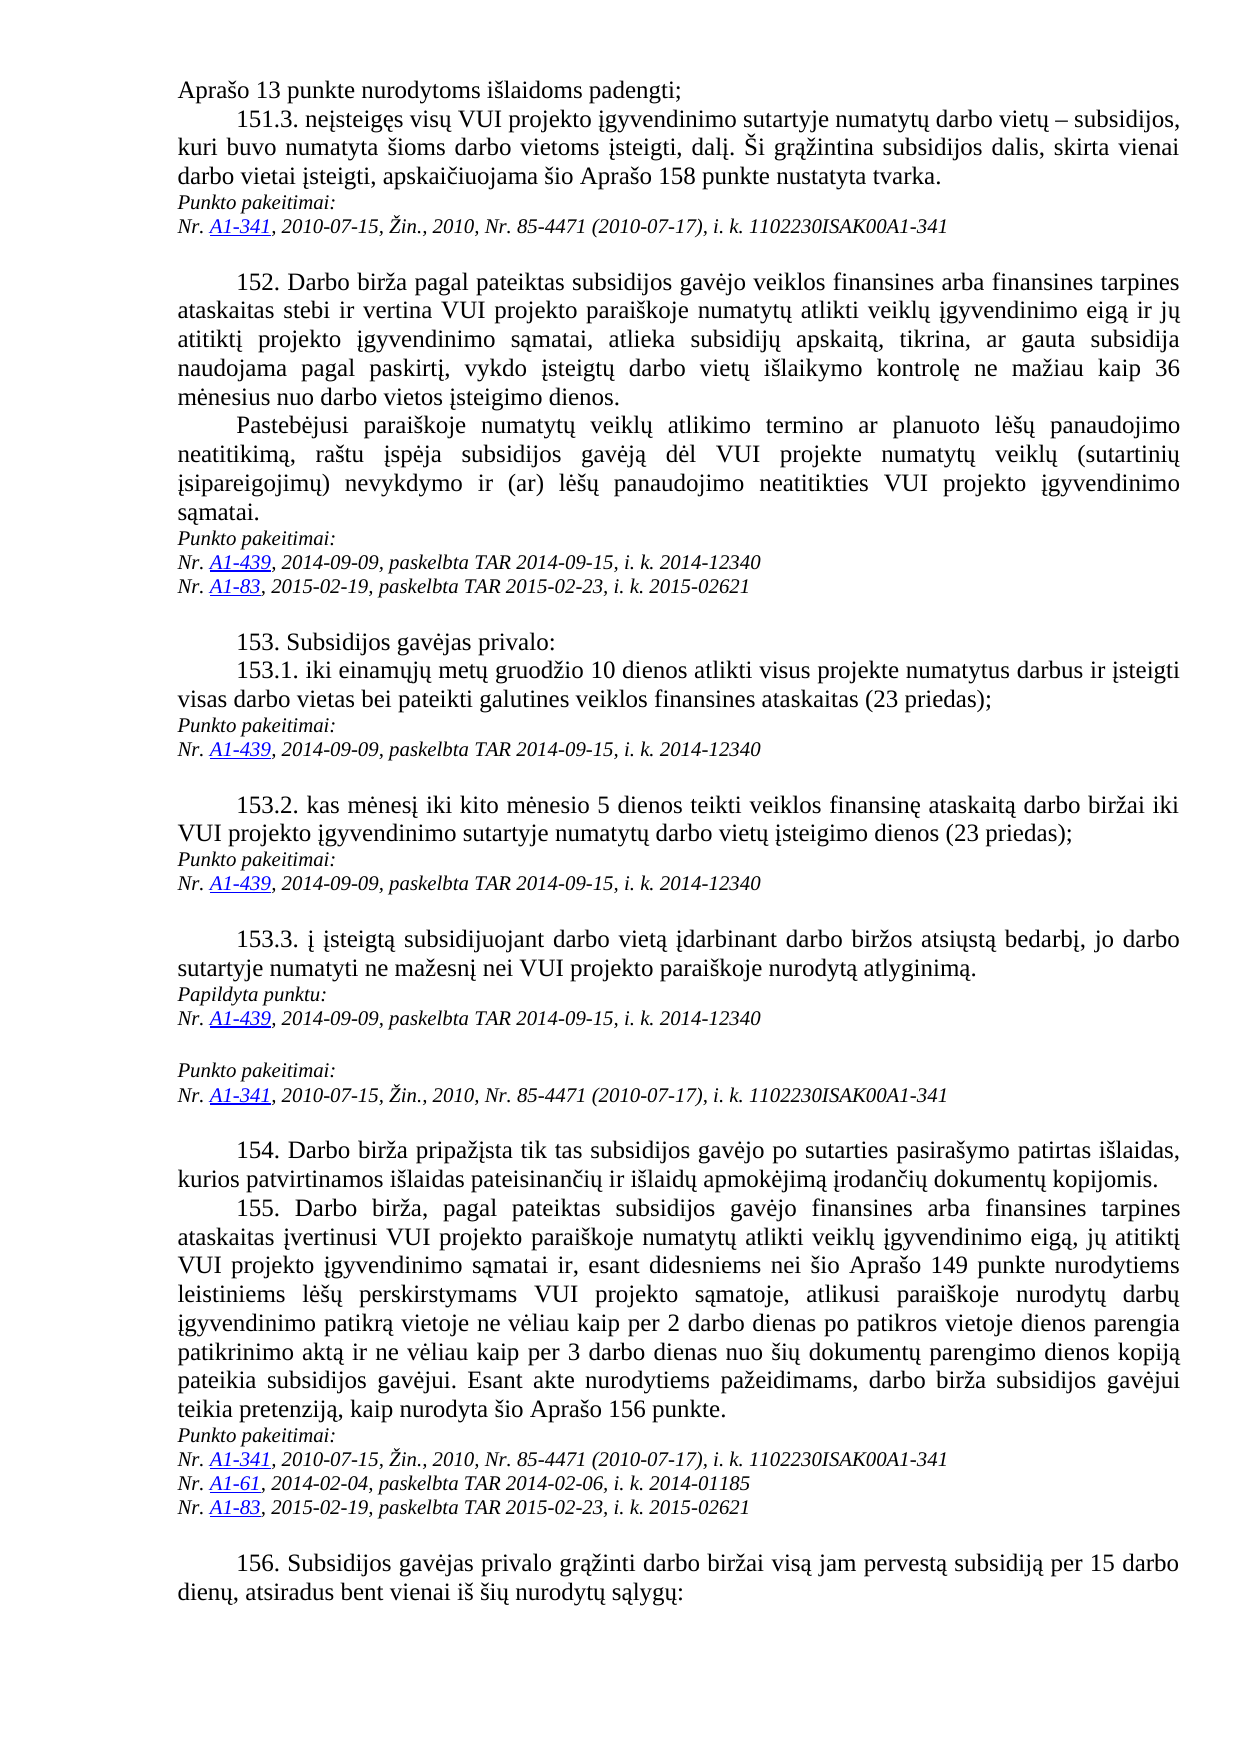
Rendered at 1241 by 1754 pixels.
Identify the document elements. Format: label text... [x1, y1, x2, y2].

text 156. Subsidijos gavėjas privalo grąžinti darbo biržai visą jam pervestą subsidiją per 15 darbo dienų, atsiradus bent vienai iš šių nurodytų sąlygų: [177, 1548, 1181, 1605]
text Nr. A1-341, 2010-07-15, Žin., 2010, Nr. 85-4471 (2010-07-17), i. k. 1102230ISAK00A1-341 [177, 214, 1181, 238]
text Punkto pakeitimai: [177, 713, 1181, 737]
text Pastebėjusi paraiškoje numatytų veiklų atlikimo termino ar planuoto lėšų panaudojimo neatitikimą, raštu įspėja subsidijos gavėją dėl VUI projekte numatytų veiklų (sutartinių įsipareigojimų) nevykdymo ir (ar) lėšų panaudojimo neatitikties VUI projekto įgyvendinimo sąmatai. [177, 411, 1181, 526]
text Nr. A1-83, 2015-02-19, paskelbta TAR 2015-02-23, i. k. 2015-02621 [177, 1495, 1181, 1519]
text Punkto pakeitimai: [177, 847, 1181, 871]
text Punkto pakeitimai: [177, 190, 1181, 214]
text Nr. A1-61, 2014-02-04, paskelbta TAR 2014-02-06, i. k. 2014-01185 [177, 1471, 1181, 1495]
text Punkto pakeitimai: [177, 1423, 1181, 1447]
text Punkto pakeitimai: [177, 526, 1181, 550]
text Nr. A1-341, 2010-07-15, Žin., 2010, Nr. 85-4471 (2010-07-17), i. k. 1102230ISAK00A1-341 [177, 1447, 1181, 1471]
text 152. Darbo birža pagal pateiktas subsidijos gavėjo veiklos finansines arba finansines tarpines ataskaitas stebi ir vertina VUI projekto paraiškoje numatytų atlikti veiklų įgyvendinimo eigą ir jų atitiktį projekto įgyvendinimo sąmatai, atlieka subsidijų apskaitą, tikrina, ar gauta subsidija naudojama pagal paskirtį, vykdo įsteigtų darbo vietų išlaikymo kontrolę ne mažiau kaip 36 mėnesius nuo darbo vietos įsteigimo dienos. [177, 267, 1181, 411]
text 153.3. į įsteigtą subsidijuojant darbo vietą įdarbinant darbo biržos atsiųstą bedarbį, jo darbo sutartyje numatyti ne mažesnį nei VUI projekto paraiškoje nurodytą atlyginimą. [177, 924, 1181, 982]
text 153.1. iki einamųjų metų gruodžio 10 dienos atlikti visus projekte numatytus darbus ir įsteigti visas darbo vietas bei pateikti galutines veiklos finansines ataskaitas (23 priedas); [177, 655, 1181, 713]
text Nr. A1-439, 2014-09-09, paskelbta TAR 2014-09-15, i. k. 2014-12340 [177, 737, 1181, 761]
text 154. Darbo birža pripažįsta tik tas subsidijos gavėjo po sutarties pasirašymo patirtas išlaidas, kurios patvirtinamos išlaidas pateisinančių ir išlaidų apmokėjimą įrodančių dokumentų kopijomis. [177, 1135, 1181, 1193]
text Punkto pakeitimai: [177, 1058, 1181, 1082]
text Nr. A1-439, 2014-09-09, paskelbta TAR 2014-09-15, i. k. 2014-12340 [177, 550, 1181, 574]
text Nr. A1-439, 2014-09-09, paskelbta TAR 2014-09-15, i. k. 2014-12340 [177, 1006, 1181, 1030]
text 155. Darbo birža, pagal pateiktas subsidijos gavėjo finansines arba finansines tarpines ataskaitas įvertinusi VUI projekto paraiškoje numatytų atlikti veiklų įgyvendinimo eigą, jų atitiktį VUI projekto įgyvendinimo sąmatai ir, esant didesniems nei šio Aprašo 149 punkte nurodytiems leistiniems lėšų perskirstymams VUI projekto sąmatoje, atlikusi paraiškoje nurodytų darbų įgyvendinimo patikrą vietoje ne vėliau kaip per 2 darbo dienas po patikros vietoje dienos parengia patikrinimo aktą ir ne vėliau kaip per 3 darbo dienas nuo šių dokumentų parengimo dienos kopiją pateikia subsidijos gavėjui. Esant akte nurodytiems pažeidimams, darbo birža subsidijos gavėjui teikia pretenziją, kaip nurodyta šio Aprašo 156 punkte. [177, 1193, 1181, 1423]
text 151.3. neįsteigęs visų VUI projekto įgyvendinimo sutartyje numatytų darbo vietų – subsidijos, kuri buvo numatyta šioms darbo vietoms įsteigti, dalį. Ši grąžintina subsidijos dalis, skirta vienai darbo vietai įsteigti, apskaičiuojama šio Aprašo 158 punkte nustatyta tvarka. [177, 104, 1181, 190]
text Nr. A1-439, 2014-09-09, paskelbta TAR 2014-09-15, i. k. 2014-12340 [177, 871, 1181, 895]
text Nr. A1-83, 2015-02-19, paskelbta TAR 2015-02-23, i. k. 2015-02621 [177, 574, 1181, 598]
text 153. Subsidijos gavėjas privalo: [177, 627, 1181, 655]
text Papildyta punktu: [177, 982, 1181, 1006]
text 153.2. kas mėnesį iki kito mėnesio 5 dienos teikti veiklos finansinę ataskaitą darbo biržai iki VUI projekto įgyvendinimo sutartyje numatytų darbo vietų įsteigimo dienos (23 priedas); [177, 790, 1181, 847]
text Aprašo 13 punkte nurodytoms išlaidoms padengti; [177, 75, 1181, 104]
text Nr. A1-341, 2010-07-15, Žin., 2010, Nr. 85-4471 (2010-07-17), i. k. 1102230ISAK00A1-341 [177, 1082, 1181, 1107]
